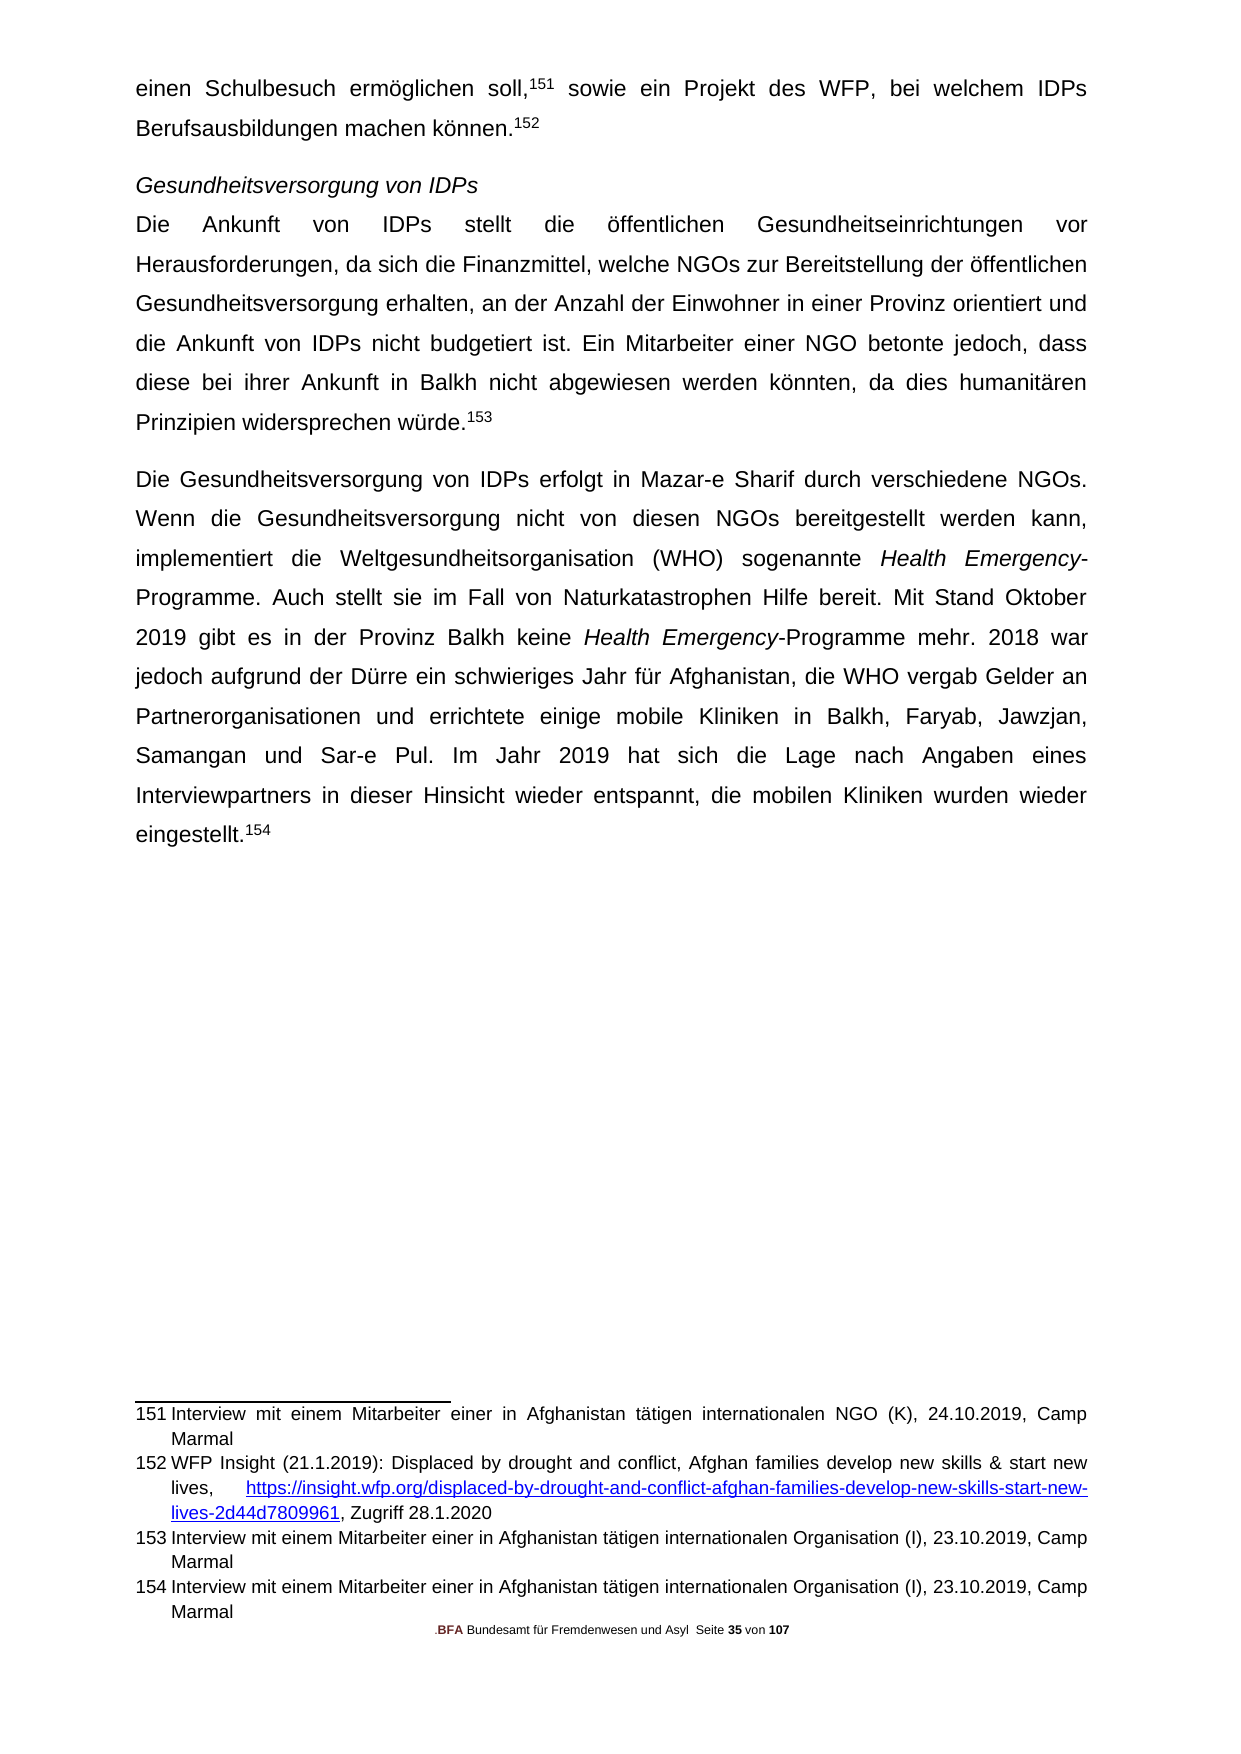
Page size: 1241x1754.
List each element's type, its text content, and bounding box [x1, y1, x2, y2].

text Interview mit einem Mitarbeiter einer in Afghanistan tätigen internationalen NGO (K), 24.10.2019, Camp Marmal [135, 1402, 1088, 1449]
text einen Schulbesuch ermöglichen soll, sowie ein Projekt des WFP, bei welchem IDPs Berufsausbildungen machen können. [135, 75, 1088, 141]
text Die Ankunft von IDPs stellt die öffentlichen Gesundheitseinrichtungen vor Herausforderungen, da sich die Finanzmittel, welche NGOs zur Bereitstellung der öffentlichen Gesundheitsversorgung erhalten, an der Anzahl der Einwohner in einer Provinz orientiert und die Ankunft von IDPs nicht budgetiert ist. Ein Mitarbeiter einer NGO betonte jedoch, dass diese bei ihrer Ankunft in Balkh nicht abgewiesen werden könnten, da dies humanitären Prinzipien widersprechen würde. [135, 211, 1088, 435]
text Die Gesundheitsversorgung von IDPs erfolgt in Mazar-e Sharif durch verschiedene NGOs. Wenn die Gesundheitsversorgung nicht von diesen NGOs bereitgestellt werden kann, implementiert die Weltgesundheitsorganisation (WHO) sogenannte Health Emergency-Programme. Auch stellt sie im Fall von Naturkatastrophen Hilfe bereit. Mit Stand Oktober 2019 gibt es in der Provinz Balkh keine Health Emergency-Programme mehr. 2018 war jedoch aufgrund der Dürre ein schwieriges Jahr für Afghanistan, die WHO vergab Gelder an Partnerorganisationen und errichtete einige mobile Kliniken in Balkh, Faryab, Jawzjan, Samangan und Sar-e Pul. Im Jahr 2019 hat sich die Lage nach Angaben eines Interviewpartners in dieser Hinsicht wieder entspannt, die mobilen Kliniken wurden wieder eingestellt. [135, 466, 1088, 847]
text Interview mit einem Mitarbeiter einer in Afghanistan tätigen internationalen Organisation (I), 23.10.2019, Camp Marmal [135, 1576, 1088, 1622]
text Interview mit einem Mitarbeiter einer in Afghanistan tätigen internationalen Organisation (I), 23.10.2019, Camp Marmal [135, 1526, 1088, 1573]
text WFP Insight (21.1.2019): Displaced by drought and conflict, Afghan families develop new skills & start new lives, https://insight.wfp.org/displaced-by-drought-and-conflict-afghan-families-develop-new-skills-start-new-lives-2d44d7809961, Zugriff 28.1.2020 [135, 1452, 1088, 1523]
text Gesundheitsversorgung von IDPs [135, 172, 1088, 198]
